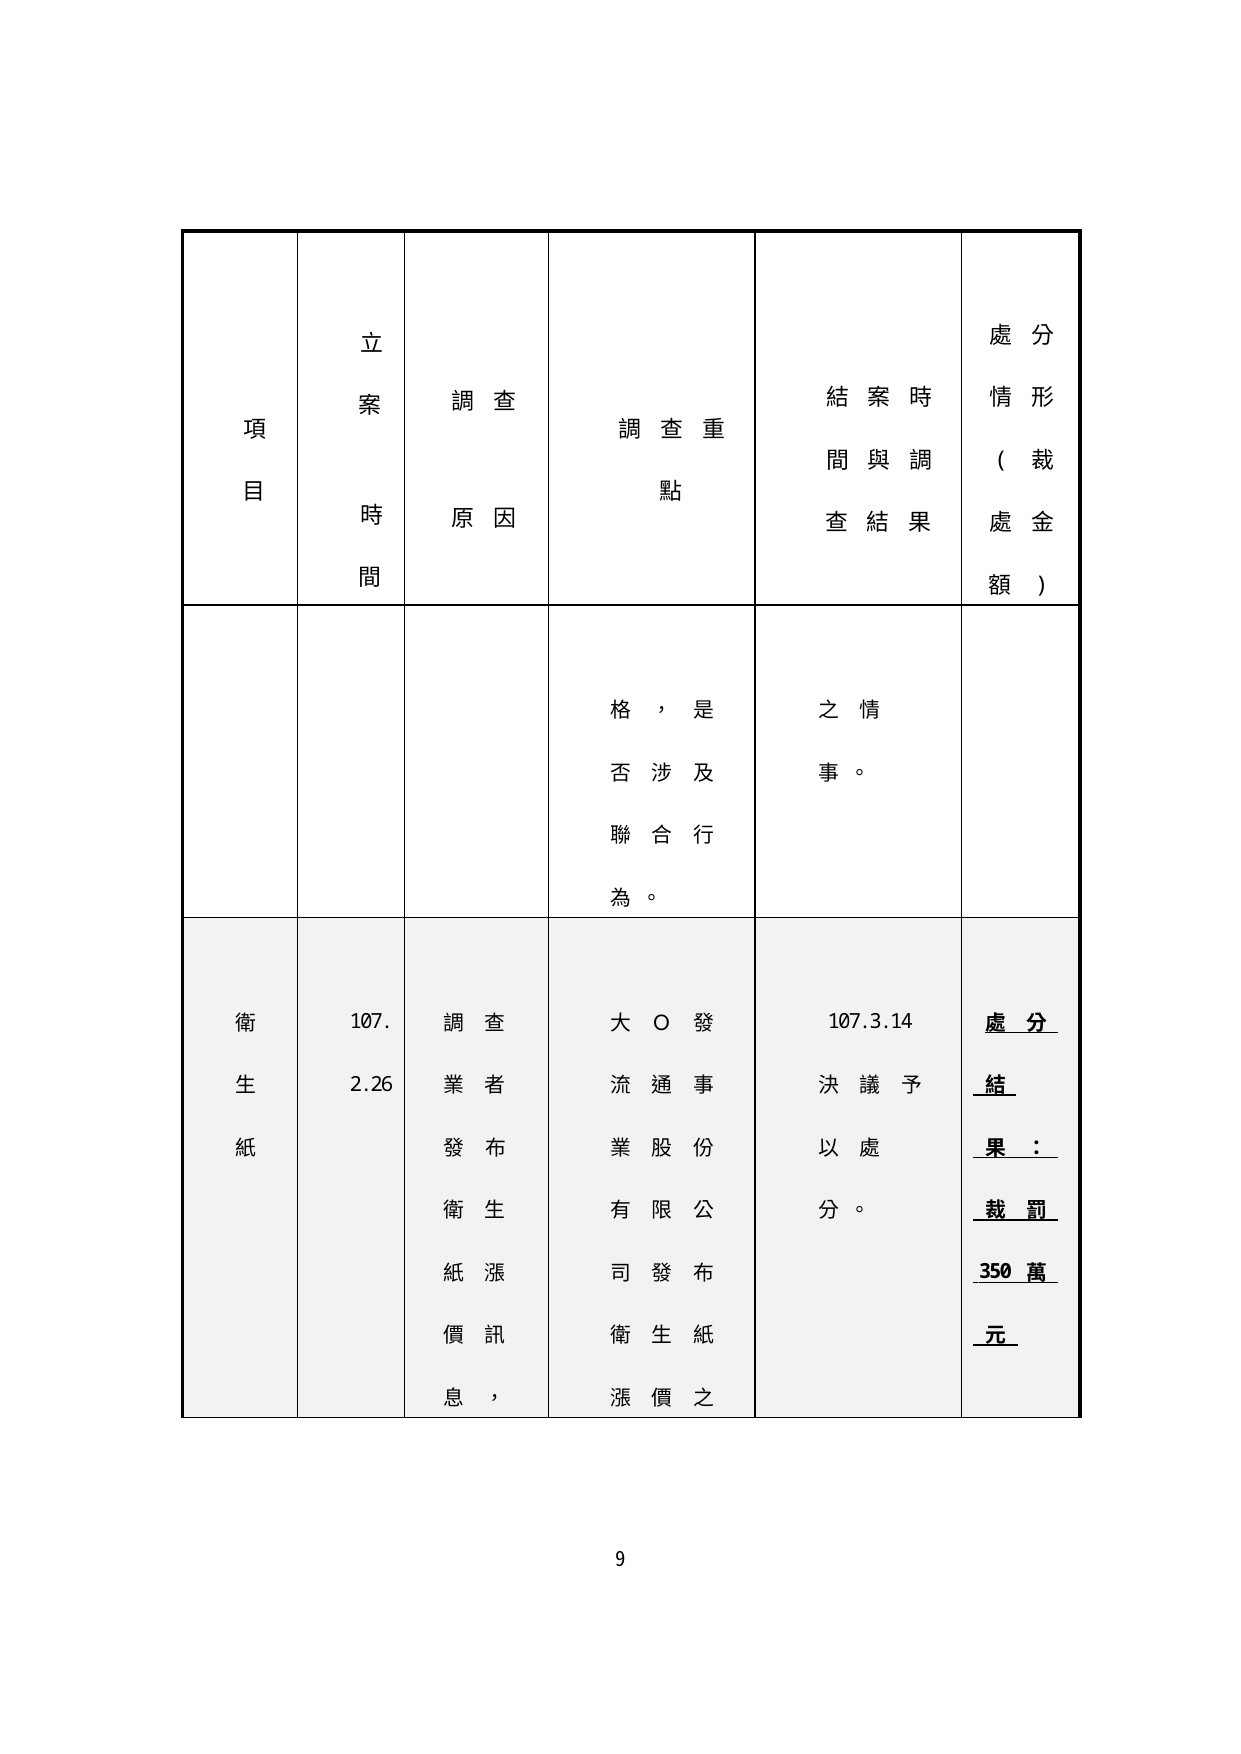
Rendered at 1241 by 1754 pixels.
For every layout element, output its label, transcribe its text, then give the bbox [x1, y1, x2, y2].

table_cell [298, 606, 404, 917]
table_cell 之情事。 [756, 606, 961, 917]
table_cell [962, 606, 1078, 917]
table_cell 大Ｏ發流通事業股份有限公司發布衛生紙漲價之 [549, 918, 754, 1417]
table_cell 衛生紙 [184, 918, 297, 1417]
table_cell [184, 606, 297, 917]
table_cell 107.3.14決議予以處分。 [756, 918, 961, 1417]
table_cell 處分結果：裁罰350萬元 [962, 918, 1078, 1417]
table_header 處分情形(裁處金額) [962, 233, 1078, 604]
table_cell 107.2.26 [298, 918, 404, 1417]
table_cell 格，是否涉及聯合行為。 [549, 606, 754, 917]
table_header 調查重點 [549, 233, 754, 604]
table_cell 調查業者發布衛生紙漲價訊息， [405, 918, 548, 1417]
table_header 立案 時間 [298, 233, 404, 604]
table_header 項目 [184, 233, 297, 604]
table_cell [405, 606, 548, 917]
table_header 調查 原因 [405, 233, 548, 604]
table_header 結案時間與調查結果 [756, 233, 961, 604]
